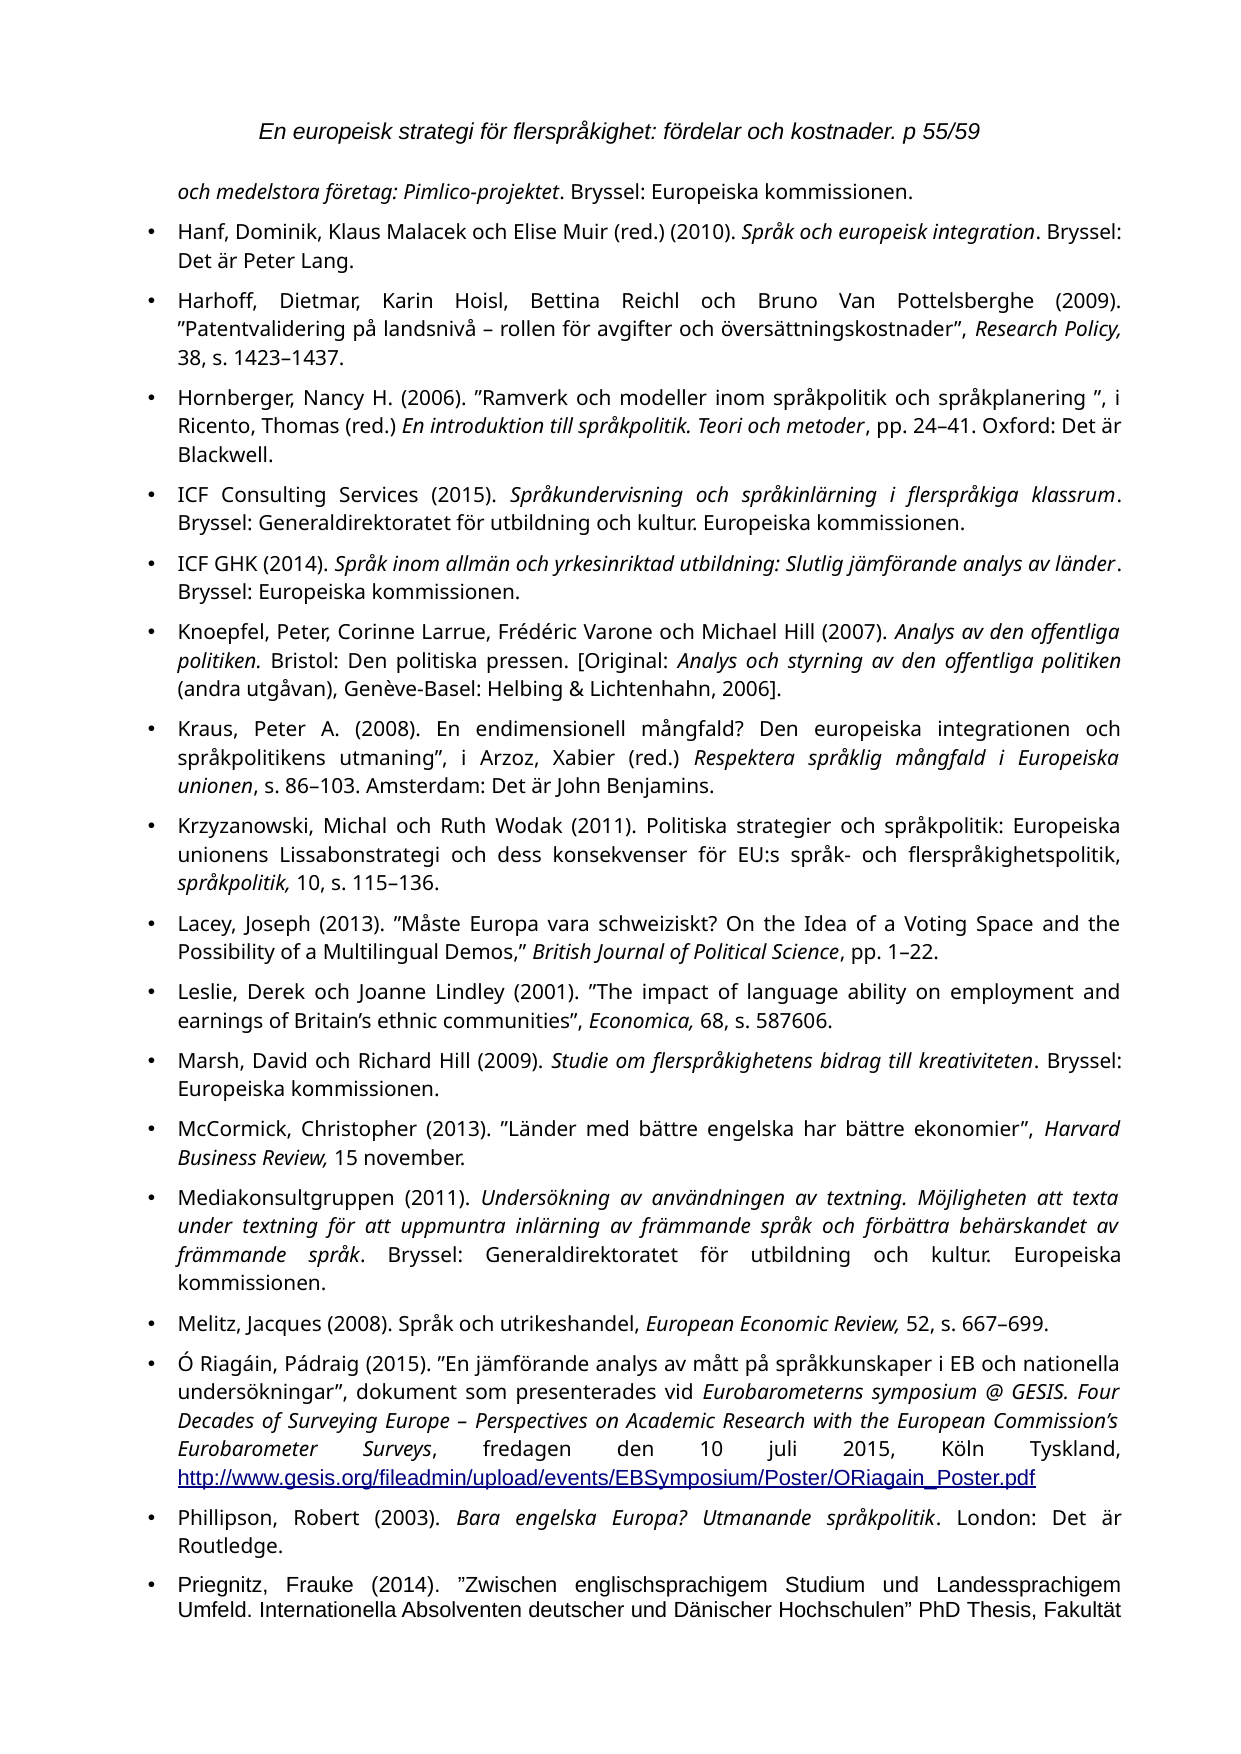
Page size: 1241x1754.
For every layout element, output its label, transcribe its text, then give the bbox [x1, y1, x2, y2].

list Hanf, Dominik, Klaus Malacek och Elise Muir (red.) (2010). Språk och europeisk integration. Bryssel: Det är Peter Lang. [148, 217, 1122, 274]
list och medelstora företag: Pimlico-projektet. Bryssel: Europeiska kommissionen. [148, 177, 1122, 206]
list Phillipson, Robert (2003). Bara engelska Europa? Utmanande språkpolitik. London: Det är Routledge. [148, 1503, 1122, 1560]
list Hornberger, Nancy H. (2006). ”Ramverk och modeller inom språkpolitik och språkplanering ”, i Ricento, Thomas (red.) En introduktion till språkpolitik. Teori och metoder, pp. 24–41. Oxford: Det är Blackwell. [148, 383, 1122, 468]
list Ó Riagáin, Pádraig (2015). ”En jämförande analys av mått på språkkunskaper i EB och nationella undersökningar”, dokument som presenterades vid Eurobarometerns symposium @ GESIS. Four Decades of Surveying Europe – Perspectives on Academic Research with the European Commission’s Eurobarometer Surveys, fredagen den 10 juli 2015, Köln Tyskland, http://www.gesis.org/fileadmin/upload/events/EBSymposium/Poster/ORiagain_Poster.pdf [148, 1349, 1122, 1491]
list Krzyzanowski, Michal och Ruth Wodak (2011). Politiska strategier och språkpolitik: Europeiska unionens Lissabonstrategi och dess konsekvenser för EU:s språk- och flerspråkighetspolitik, språkpolitik, 10, s. 115–136. [148, 812, 1122, 897]
list Marsh, David och Richard Hill (2009). Studie om flerspråkighetens bidrag till kreativiteten. Bryssel: Europeiska kommissionen. [148, 1046, 1122, 1103]
list McCormick, Christopher (2013). ”Länder med bättre engelska har bättre ekonomier”, Harvard Business Review, 15 november. [148, 1114, 1122, 1171]
list Mediakonsultgruppen (2011). Undersökning av användningen av textning. Möjligheten att texta under textning för att uppmuntra inlärning av främmande språk och förbättra behärskandet av främmande språk. Bryssel: Generaldirektoratet för utbildning och kultur. Europeiska kommissionen. [148, 1183, 1122, 1297]
list ICF Consulting Services (2015). Språkundervisning och språkinlärning i flerspråkiga klassrum. Bryssel: Generaldirektoratet för utbildning och kultur. Europeiska kommissionen. [148, 480, 1122, 537]
list Lacey, Joseph (2013). ”Måste Europa vara schweiziskt? On the Idea of a Voting Space and the Possibility of a Multilingual Demos,” British Journal of Political Science, pp. 1–22. [148, 909, 1122, 966]
list Melitz, Jacques (2008). Språk och utrikeshandel, European Economic Review, 52, s. 667–699. [148, 1309, 1122, 1337]
list Kraus, Peter A. (2008). En endimensionell mångfald? Den europeiska integrationen och språkpolitikens utmaning”, i Arzoz, Xabier (red.) Respektera språklig mångfald i Europeiska unionen, s. 86–103. Amsterdam: Det är John Benjamins. [148, 714, 1122, 800]
list ICF GHK (2014). Språk inom allmän och yrkesinriktad utbildning: Slutlig jämförande analys av länder. Bryssel: Europeiska kommissionen. [148, 549, 1122, 606]
list Knoepfel, Peter, Corinne Larrue, Frédéric Varone och Michael Hill (2007). Analys av den offentliga politiken. Bristol: Den politiska pressen. [Original: Analys och styrning av den offentliga politiken (andra utgåvan), Genève-Basel: Helbing & Lichtenhahn, 2006]. [148, 617, 1122, 703]
list Priegnitz, Frauke (2014). ”Zwischen englischsprachigem Studium und Landessprachigem Umfeld. Internationella Absolventen deutscher und Dänischer Hochschulen” PhD Thesis, Fakultät [148, 1572, 1122, 1622]
list Leslie, Derek och Joanne Lindley (2001). ”The impact of language ability on employment and earnings of Britain’s ethnic communities”, Economica, 68, s. 587606. [148, 977, 1122, 1034]
list Harhoff, Dietmar, Karin Hoisl, Bettina Reichl och Bruno Van Pottelsberghe (2009). ”Patentvalidering på landsnivå – rollen för avgifter och översättningskostnader”, Research Policy, 38, s. 1423–1437. [148, 286, 1122, 371]
